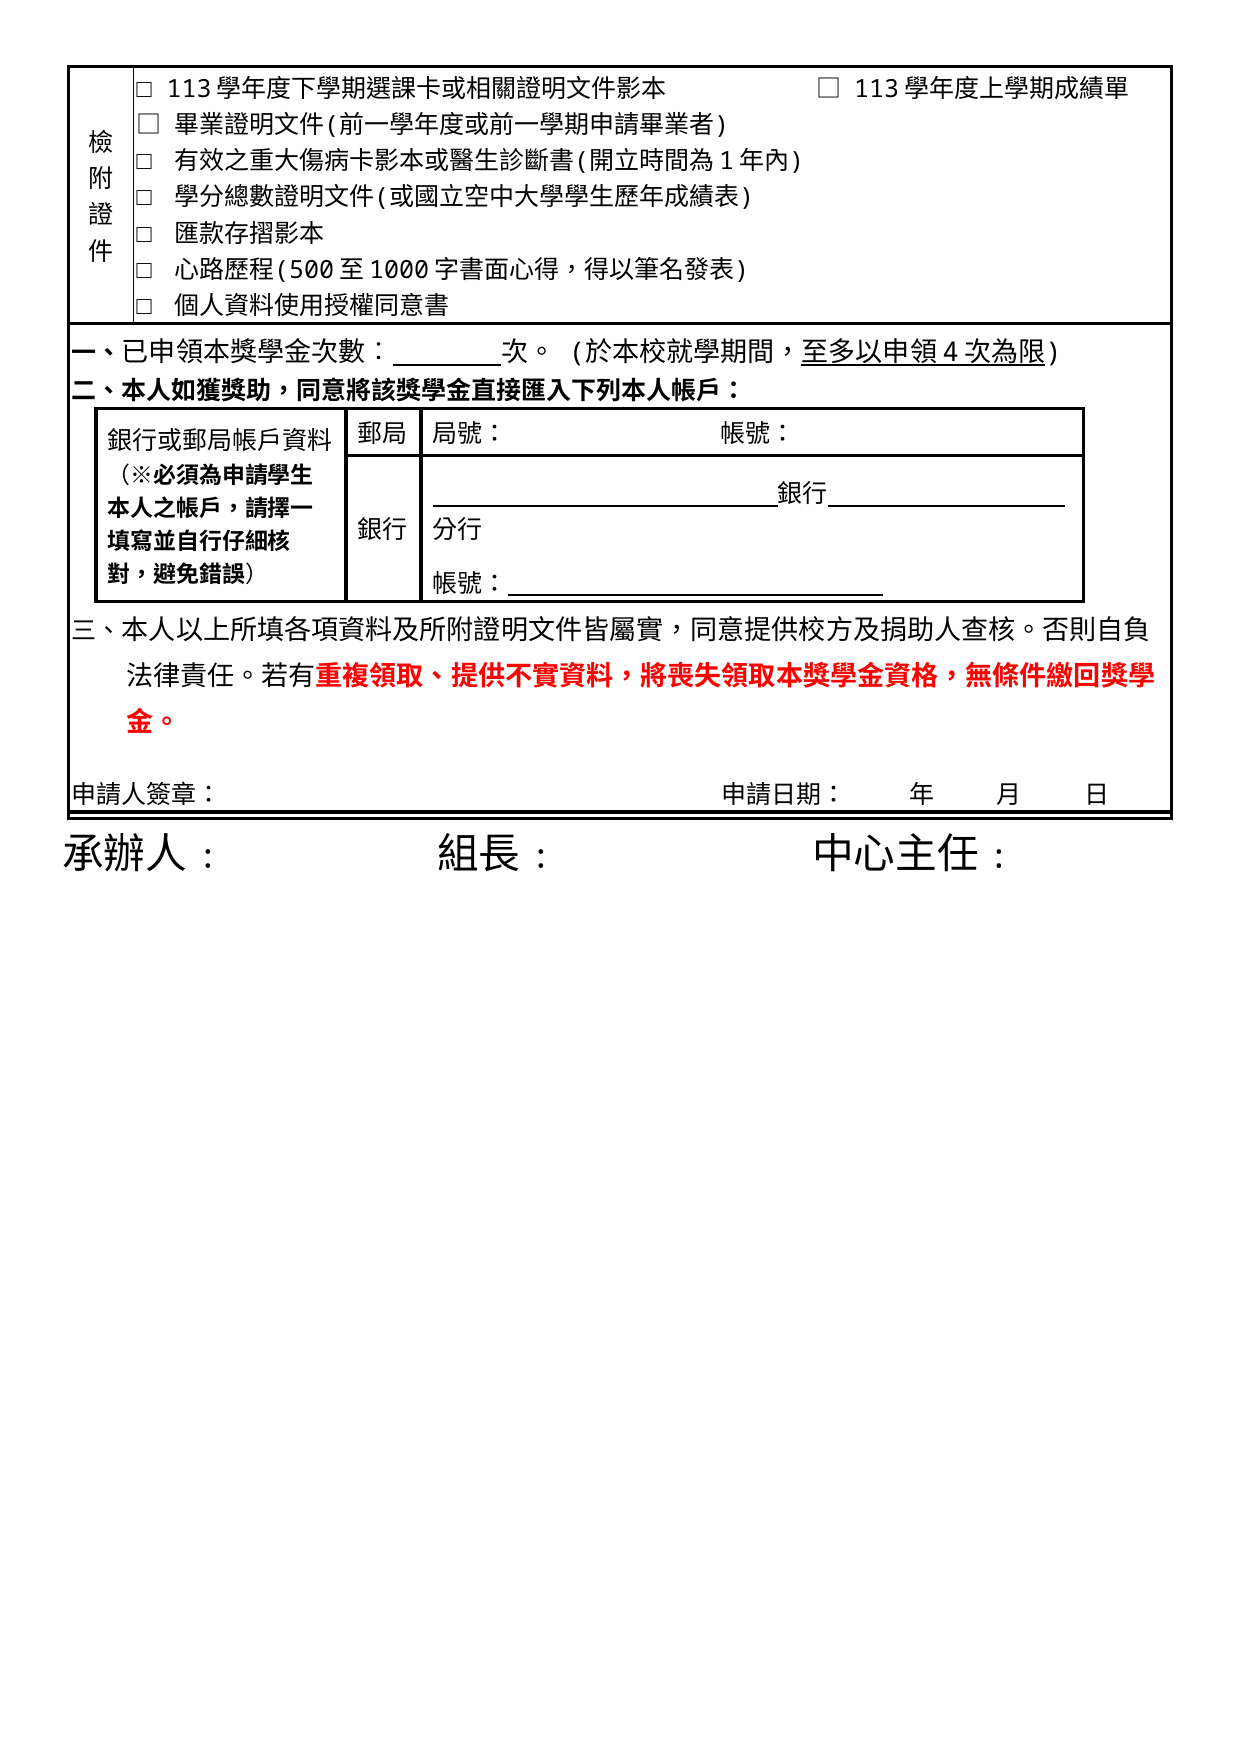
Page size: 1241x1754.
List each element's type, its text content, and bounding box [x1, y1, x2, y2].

table_header 銀行或郵局帳戶資料（※必須為申請學生本人之帳戶，請擇一填寫並自行仔細核對，避免錯誤） [98, 410, 344, 599]
table_cell 一、已申領本獎學金次數︰ 次。 (於本校就學期間，至多以申領4次為限) 二、本人如獲獎助，同意將該獎學金直接匯入下列本人帳戶： 三、本人以上所填各項資料及所附證明文件皆屬實，同意提供校方及捐助人查核。否則自負法律責任。若有重複領取、提供不實資料，將喪失領取本獎學金資格，無條件繳回獎學金。 申請人簽章： 申請日期： 年 月 日 [70, 325, 1170, 810]
table_cell □ 113學年度下學期選課卡或相關證明文件影本 □ 113學年度上學期成績單 □ 畢業證明文件(前一學年度或前一學期申請畢業者) 有效之重大傷病卡影本或醫生診斷書(開立時間為1年內) 學分總數證明文件(或國立空中大學學生歷年成績表) 匯款存摺影本 心路歷程(500至1000字書面心得，得以筆名發表) 個人資料使用授權同意書 [134, 68, 1170, 322]
table_header 郵局 [348, 410, 419, 453]
table_cell 銀行 [348, 457, 419, 599]
table_cell 銀行 分行 帳號： [423, 457, 1082, 599]
table_cell 檢 附 證 件 [70, 68, 133, 322]
table_header 局號： 帳號： [423, 410, 1082, 453]
text 承辦人﹕ 組長﹕ 中心主任﹕ [62, 820, 1134, 880]
